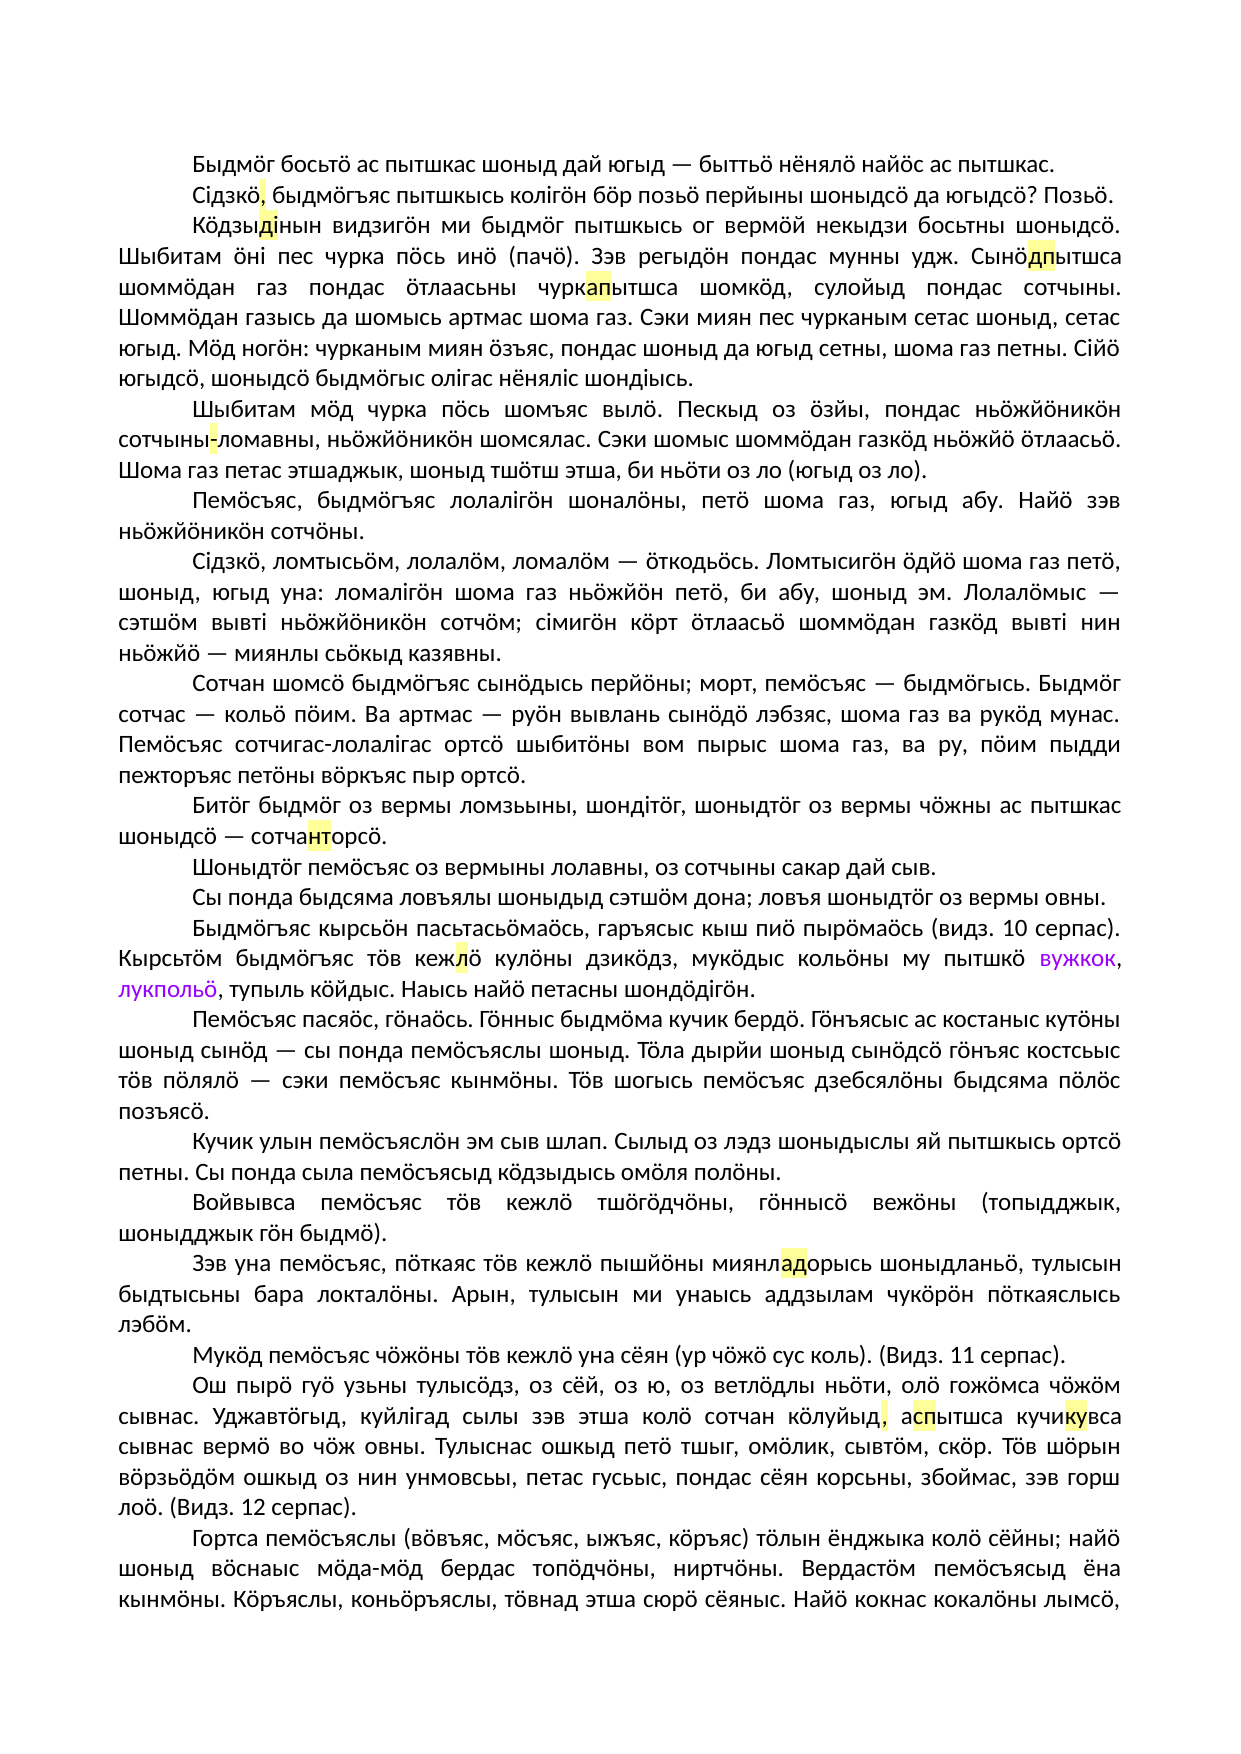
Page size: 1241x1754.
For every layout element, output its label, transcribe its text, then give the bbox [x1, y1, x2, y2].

text Быдмӧгъяс кырсьӧн пасьтасьӧмаӧсь, гаръясыс кыш пиӧ пырӧмаӧсь (видз. 10 серпас). Кырсьтӧм быдмӧгъяс тӧв кежлӧ кулӧны дзикӧдз, мукӧдыс кольӧны му пытшкӧ вужкок, лукпольӧ, тупыль кӧйдыс. Наысь найӧ петасны шондӧдігӧн. [118, 912, 1122, 1003]
text Битӧг быдмӧг оз вермы ломзьыны, шондітӧг, шоныдтӧг оз вермы чӧжны ас пытшкас шоныдсӧ — сотчанторсӧ. [118, 789, 1122, 851]
text Мукӧд пемӧсъяс чӧжӧны тӧв кежлӧ уна сёян (ур чӧжӧ сус коль). (Видз. 11 серпас). [118, 1339, 1122, 1369]
text Сідзкӧ, ломтысьӧм, лолалӧм, ломалӧм — ӧткодьӧсь. Ломтысигӧн ӧдйӧ шома газ петӧ, шоныд, югыд уна: ломалігӧн шома газ ньӧжйӧн петӧ, би абу, шоныд эм. Лолалӧмыс — сэтшӧм вывті ньӧжйӧникӧн сотчӧм; сімигӧн кӧрт ӧтлаасьӧ шоммӧдан газкӧд вывті нин ньӧжйӧ — миянлы сьӧкыд казявны. [118, 545, 1122, 667]
text Гортса пемӧсъяслы (вӧвъяс, мӧсъяс, ыжъяс, кӧръяс) тӧлын ёнджыка колӧ сёйны; найӧ шоныд вӧснаыс мӧда-мӧд бердас топӧдчӧны, ниртчӧны. Вердастӧм пемӧсъясыд ёна кынмӧны. Кӧръяслы, коньӧръяслы, тӧвнад этша сюрӧ сёяныс. Найӧ кокнас кокалӧны лымсӧ, [118, 1522, 1122, 1614]
text Сідзкӧ, быдмӧгъяс пытшкысь колігӧн бӧр позьӧ перйыны шоныдсӧ да югыдсӧ? Позьӧ. [118, 179, 1122, 210]
text Пемӧсъяс пасяӧс, гӧнаӧсь. Гӧнныс быдмӧма кучик бердӧ. Гӧнъясыс ас костаныс кутӧны шоныд сынӧд — сы понда пемӧсъяслы шоныд. Тӧла дырйи шоныд сынӧдсӧ гӧнъяс костсьыс тӧв пӧлялӧ — сэки пемӧсъяс кынмӧны. Тӧв шогысь пемӧсъяс дзебсялӧны быдсяма пӧлӧс позъясӧ. [118, 1003, 1122, 1125]
text Кучик улын пемӧсъяслӧн эм сыв шлап. Сылыд оз лэдз шоныдыслы яй пытшкысь ортсӧ петны. Сы понда сыла пемӧсъясыд кӧдзыдысь омӧля полӧны. [118, 1125, 1122, 1186]
text Сы понда быдсяма ловъялы шоныдыд сэтшӧм дона; ловъя шоныдтӧг оз вермы овны. [118, 881, 1122, 912]
text Шоныдтӧг пемӧсъяс оз вермыны лолавны, оз сотчыны сакар дай сыв. [118, 851, 1122, 881]
text Шыбитам мӧд чурка пӧсь шомъяс вылӧ. Пескыд оз ӧзйы, пондас ньӧжйӧникӧн сотчыны-ломавны, ньӧжйӧникӧн шомсялас. Сэки шомыс шоммӧдан газкӧд ньӧжйӧ ӧтлаасьӧ. Шома газ петас этшаджык, шоныд тшӧтш этша, би ньӧти оз ло (югыд оз ло). [118, 393, 1122, 484]
text Ош пырӧ гуӧ узьны тулысӧдз, оз сёй, оз ю, оз ветлӧдлы ньӧти, олӧ гожӧмса чӧжӧм сывнас. Уджавтӧгыд, куйлігад сылы зэв этша колӧ сотчан кӧлуйыд, аспытшса кучикувса сывнас вермӧ во чӧж овны. Тулыснас ошкыд петӧ тшыг, омӧлик, сывтӧм, скӧр. Тӧв шӧрын вӧрзьӧдӧм ошкыд оз нин унмовсьы, петас гусьыс, пондас сёян корсьны, збоймас, зэв горш лоӧ. (Видз. 12 серпас). [118, 1369, 1122, 1522]
text Кӧдзыдінын видзигӧн ми быдмӧг пытшкысь ог вермӧй некыдзи босьтны шоныдсӧ. Шыбитам ӧні пес чурка пӧсь инӧ (пачӧ). Зэв регыдӧн пондас мунны удж. Сынӧдпытшса шоммӧдан газ пондас ӧтлаасьны чуркапытшса шомкӧд, сулойыд пондас сотчыны. Шоммӧдан газысь да шомысь артмас шома газ. Сэки миян пес чурканым сетас шоныд, сетас югыд. Мӧд ногӧн: чурканым миян ӧзъяс, пондас шоныд да югыд сетны, шома газ петны. Сійӧ югыдсӧ, шоныдсӧ быдмӧгыс олігас нёняліс шондіысь. [118, 210, 1122, 393]
text Зэв уна пемӧсъяс, пӧткаяс тӧв кежлӧ пышйӧны миянладорысь шоныдланьӧ, тулысын быдтысьны бара локталӧны. Арын, тулысын ми унаысь аддзылам чукӧрӧн пӧткаяслысь лэбӧм. [118, 1247, 1122, 1339]
text Быдмӧг босьтӧ ас пытшкас шоныд дай югыд — быттьӧ нёнялӧ найӧс ас пытшкас. [118, 149, 1122, 179]
text Войвывса пемӧсъяс тӧв кежлӧ тшӧгӧдчӧны, гӧннысӧ вежӧны (топыдджык, шоныдджык гӧн быдмӧ). [118, 1186, 1122, 1247]
text Сотчан шомсӧ быдмӧгъяс сынӧдысь перйӧны; морт, пемӧсъяс — быдмӧгысь. Быдмӧг сотчас — кольӧ пӧим. Ва артмас — руӧн вывлань сынӧдӧ лэбзяс, шома газ ва рукӧд мунас. Пемӧсъяс сотчигас-лолалігас ортсӧ шыбитӧны вом пырыс шома газ, ва ру, пӧим пыдди пежторъяс петӧны вӧркъяс пыр ортсӧ. [118, 667, 1122, 789]
text Пемӧсъяс, быдмӧгъяс лолалігӧн шоналӧны, петӧ шома газ, югыд абу. Найӧ зэв ньӧжйӧникӧн сотчӧны. [118, 484, 1122, 545]
